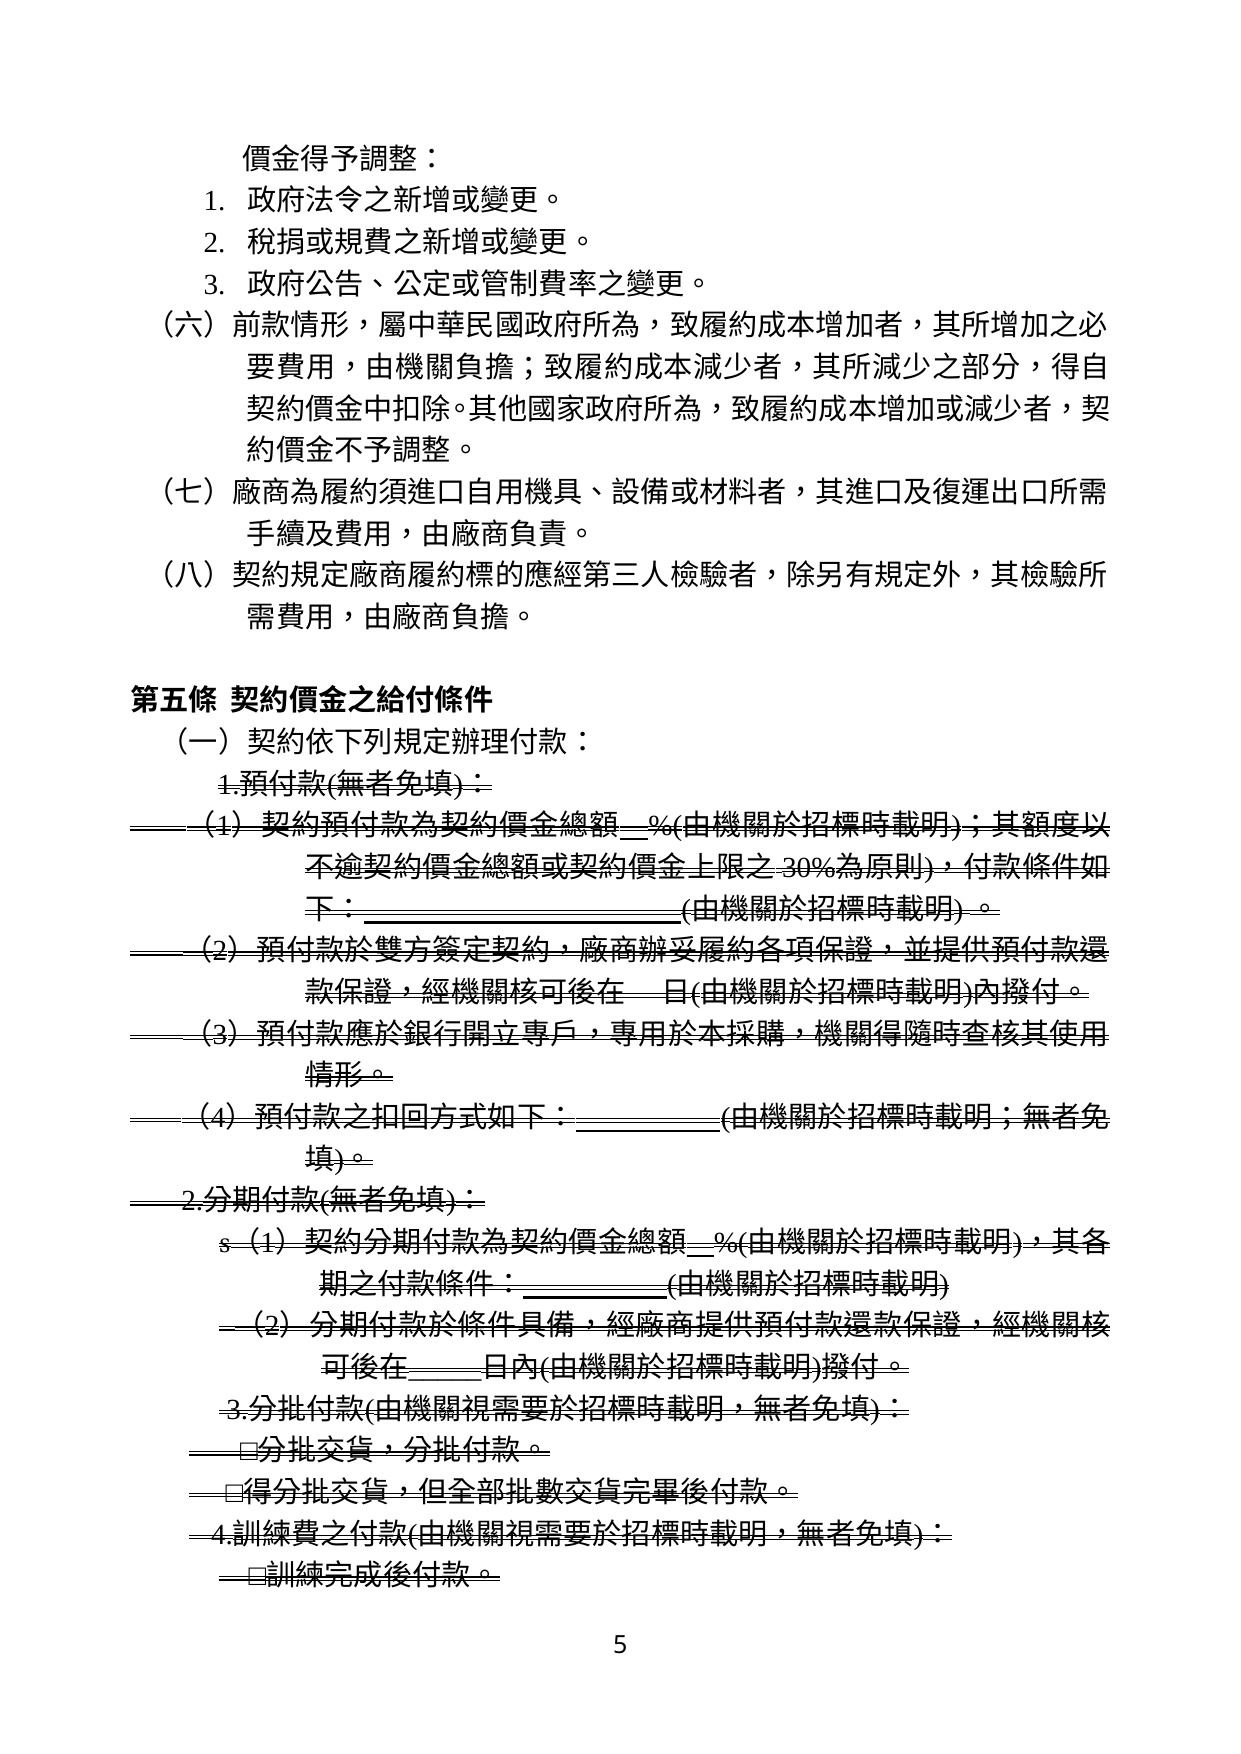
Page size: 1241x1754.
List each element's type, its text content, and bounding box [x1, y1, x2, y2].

text （七）廠商為履約須進口自用機具、設備或材料者，其進口及復運出口所需手續及費用，由廠商負責。 [130, 469, 1110, 552]
list 稅捐或規費之新增或變更。 [203, 219, 1110, 261]
text □得分批交貨，但全部批數交貨完畢後付款。 [189, 1469, 1110, 1511]
text 2.分期付款(無者免填)： [130, 1177, 1110, 1219]
text （2）預付款於雙方簽定契約，廠商辦妥履約各項保證，並提供預付款還款保證，經機關核可後在 日(由機關於招標時載明)內撥付。 [130, 927, 1110, 1011]
text （1）契約分期付款為契約價金總額 %(由機關於招標時載明)，其各期之付款條件： (由機關於招標時載明) [218, 1244, 1110, 1302]
text （3）預付款應於銀行開立專戶，專用於本採購，機關得隨時查核其使用情形。 [130, 1011, 1110, 1094]
text 4.訓練費之付款(由機關視需要於招標時載明，無者免填)： [189, 1511, 1110, 1552]
text  □分批交貨，分批付款。 [189, 1427, 1110, 1469]
list 政府法令之新增或變更。 [203, 177, 1110, 219]
text  □訓練完成後付款。 [218, 1552, 1110, 1594]
text 1.預付款(無者免填)： [217, 761, 1110, 802]
text （1）契約分期付款為契約價金總額 %(由機關於招標時載明)，其各期之付款條件： (由機關於招標時載明) [218, 1219, 1110, 1243]
text （1）契約預付款為契約價金總額 %(由機關於招標時載明)；其額度以不逾契約價金總額或契約價金上限之30%為原則)，付款條件如下： (由機關於招標時載明) 。 [130, 831, 1110, 927]
text （1）契約預付款為契約價金總額 %(由機關於招標時載明)；其額度以不逾契約價金總額或契約價金上限之30%為原則)，付款條件如下： (由機關於招標時載明) 。 [130, 802, 1110, 826]
text 第五條 契約價金之給付條件 [130, 677, 1110, 719]
list 政府公告、公定或管制費率之變更。 [203, 261, 1110, 302]
text （一）契約依下列規定辦理付款： [159, 719, 1110, 761]
text （2）分期付款於條件具備，經廠商提供預付款還款保證，經機關核可後在_____日內(由機關於招標時載明)撥付。 [219, 1331, 1110, 1386]
text （六）前款情形，屬中華民國政府所為，致履約成本增加者，其所增加之必要費用，由機關負擔；致履約成本減少者，其所減少之部分，得自契約價金中扣除。其他國家政府所為，致履約成本增加或減少者，契約價金不予調整。 [130, 302, 1110, 469]
text 3.分批付款(由機關視需要於招標時載明，無者免填)： [219, 1386, 1110, 1427]
text （2）分期付款於條件具備，經廠商提供預付款還款保證，經機關核可後在_____日內(由機關於招標時載明)撥付。 [219, 1302, 1110, 1326]
text （4）預付款之扣回方式如下： (由機關於招標時載明；無者免填)。 [130, 1094, 1110, 1177]
text 價金得予調整： [159, 136, 1110, 177]
text （八）契約規定廠商履約標的應經第三人檢驗者，除另有規定外，其檢驗所需費用，由廠商負擔。 [130, 552, 1110, 636]
